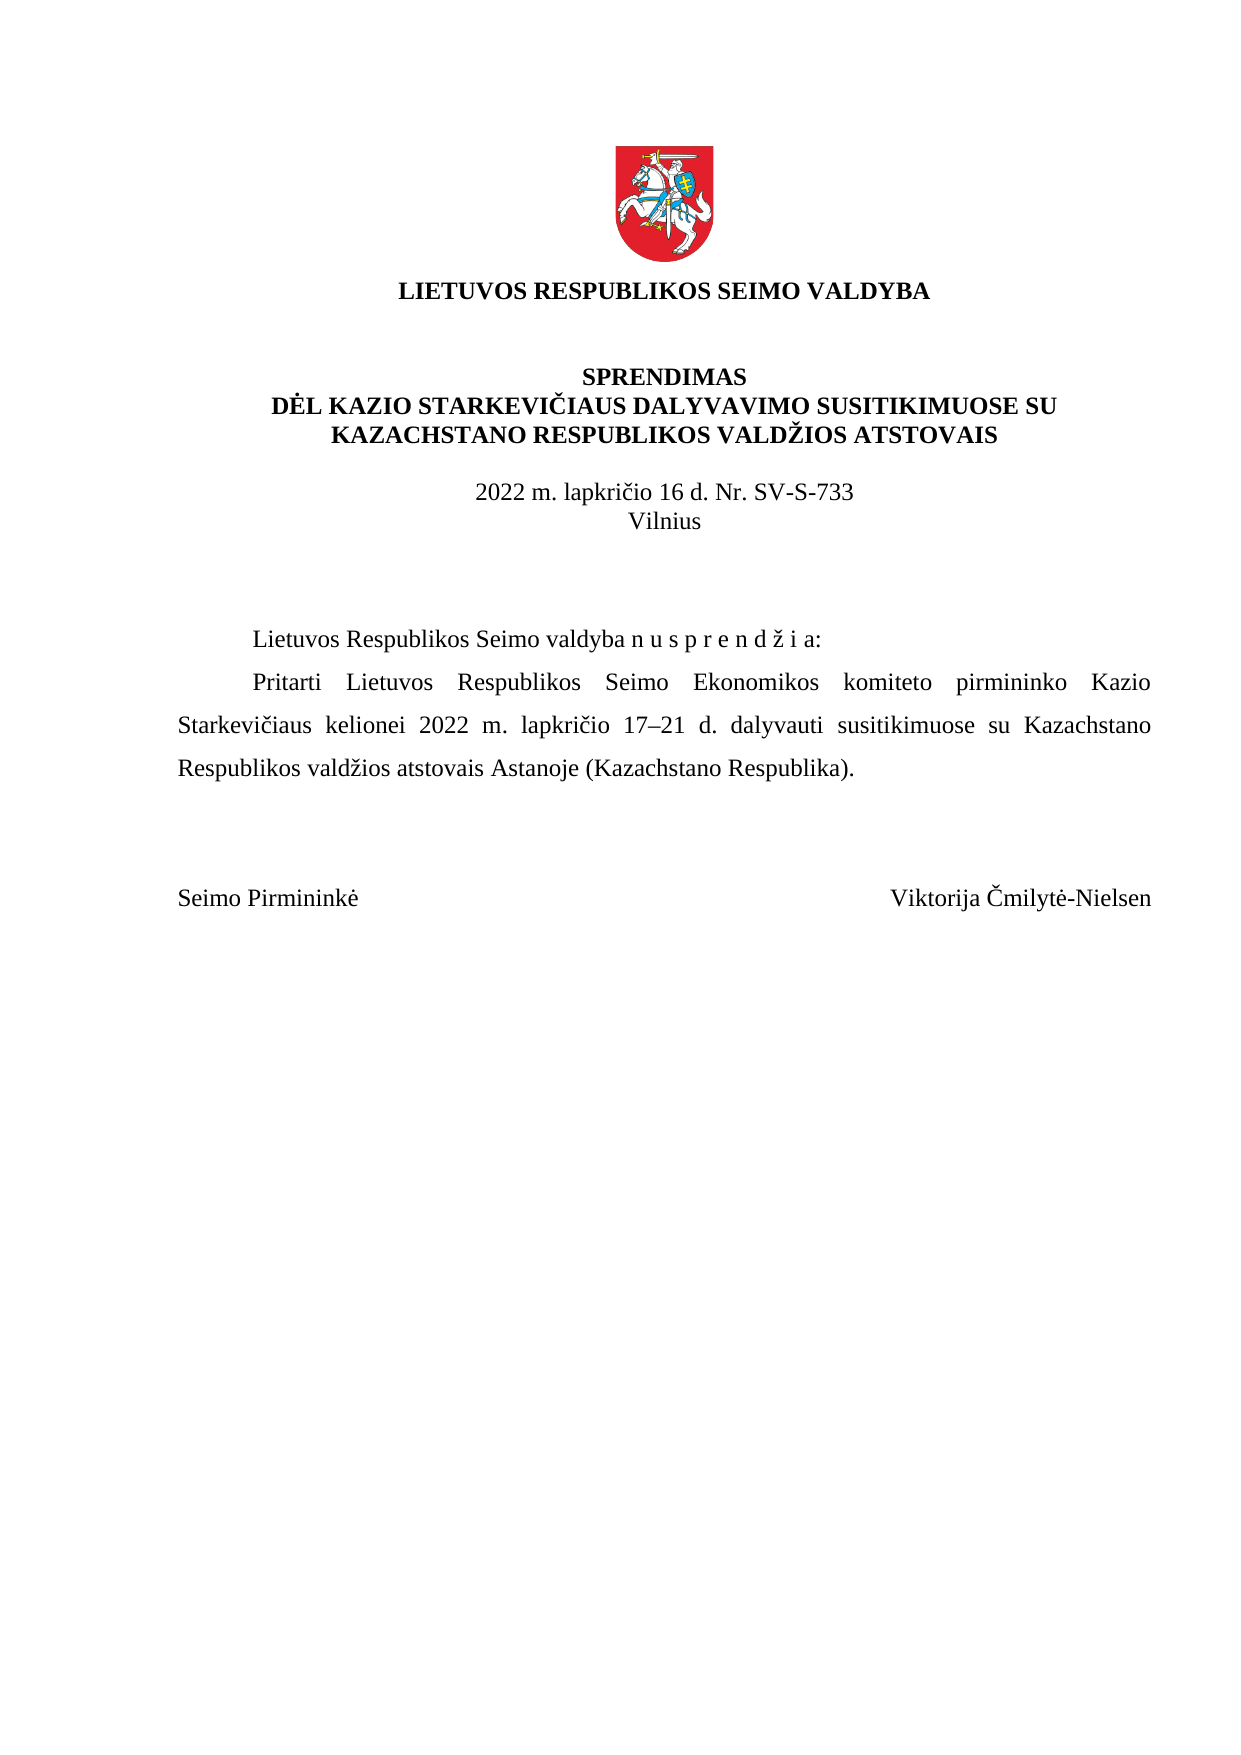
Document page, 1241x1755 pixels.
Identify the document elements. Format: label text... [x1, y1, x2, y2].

text LIETUVOS RESPUBLIKOS SEIMO VALDYBA [177, 276, 1152, 305]
text Lietuvos Respublikos Seimo valdyba nusprendžia: [177, 624, 1152, 653]
text Pritarti Lietuvos Respublikos Seimo Ekonomikos komiteto pirmininko Kazio Starkevičiaus kelionei 2022 m. lapkričio 17–21 d. dalyvauti susitikimuose su Kazachstano Respublikos valdžios atstovais Astanoje (Kazachstano Respublika). [177, 667, 1152, 782]
text SPRENDIMAS [177, 362, 1152, 391]
text DĖL KAZIO STARKEVIČIAUS DALYVAVIMO SUSITIKIMUOSE SU KAZACHSTANO RESPUBLIKOS VALDŽIOS ATSTOVAIS [177, 391, 1152, 448]
text 2022 m. lapkričio 16 d. Nr. SV-S-733 [177, 477, 1152, 506]
text Seimo Pirmininkė Viktorija Čmilytė-Nielsen [177, 883, 1152, 911]
text Vilnius [177, 506, 1152, 535]
